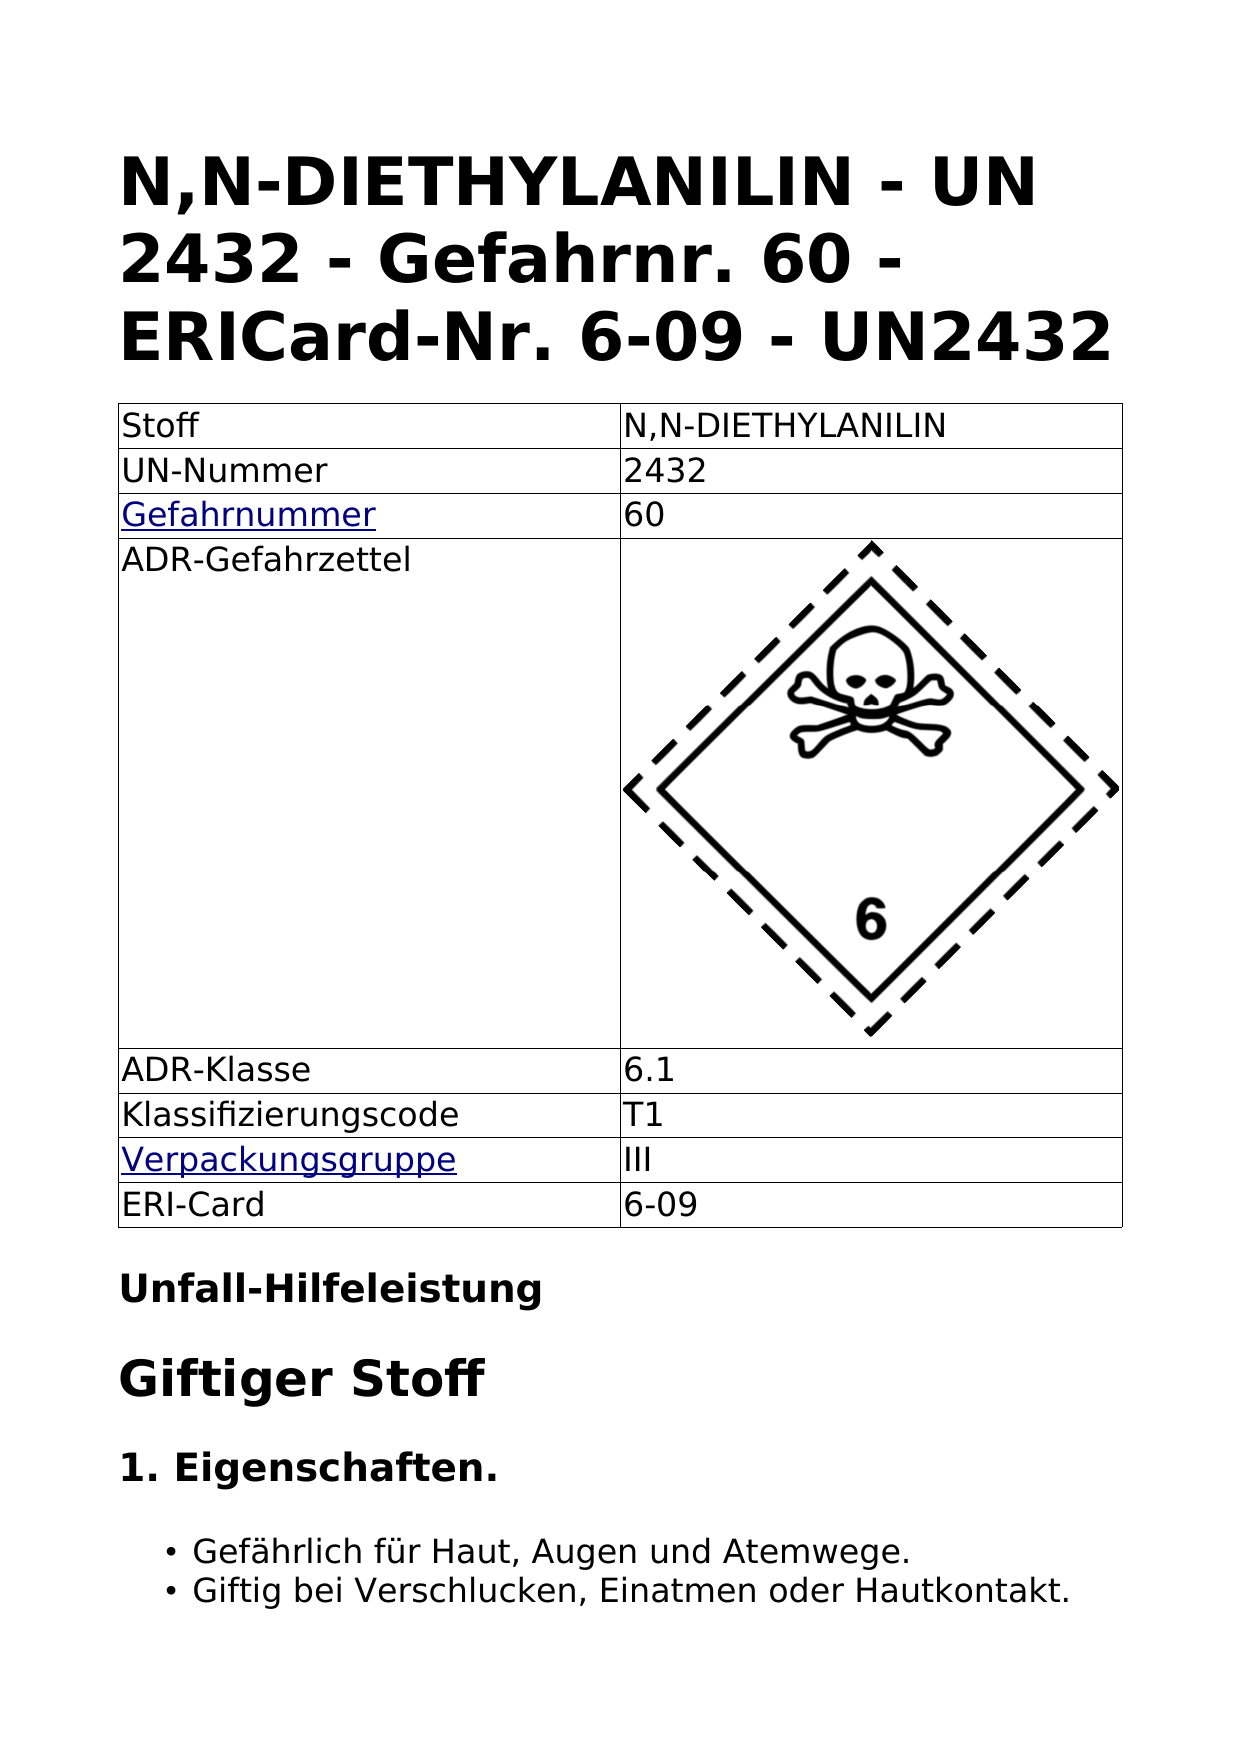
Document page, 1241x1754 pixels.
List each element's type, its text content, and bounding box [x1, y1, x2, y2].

table_cell Verpackungsgruppe [119, 1138, 620, 1182]
subtitle N,N-DIETHYLANILIN - UN 2432 - Gefahrnr. 60 - ERICard-Nr. 6-09 - UN2432 [118, 143, 1122, 376]
table_cell 6-09 [621, 1183, 1122, 1227]
subtitle Giftiger Stoff [118, 1349, 1122, 1408]
table_cell 2432 [621, 449, 1122, 493]
table_cell UN-Nummer [119, 449, 620, 493]
table_cell ADR-Gefahrzettel [119, 539, 620, 1048]
table_header Stoff [119, 404, 620, 448]
list Giftig bei Verschlucken, Einatmen oder Hautkontakt. [177, 1571, 1122, 1610]
table_header N,N-DIETHYLANILIN [621, 404, 1122, 448]
subtitle Unfall-Hilfeleistung [118, 1267, 1122, 1312]
list Gefährlich für Haut, Augen und Atemwege. [177, 1532, 1122, 1571]
table_cell ADR-Klasse [119, 1049, 620, 1092]
picture [622, 540, 1120, 1037]
table_cell Gefahrnummer [119, 494, 620, 538]
table_cell ERI-Card [119, 1183, 620, 1227]
table_cell Klassifizierungscode [119, 1094, 620, 1137]
table_cell 60 [621, 494, 1122, 538]
subtitle 1. Eigenschaften. [118, 1445, 1122, 1490]
table_cell 6.1 [621, 1049, 1122, 1092]
table_cell T1 [621, 1094, 1122, 1137]
table_cell III [621, 1138, 1122, 1182]
table_cell [621, 539, 1122, 1048]
